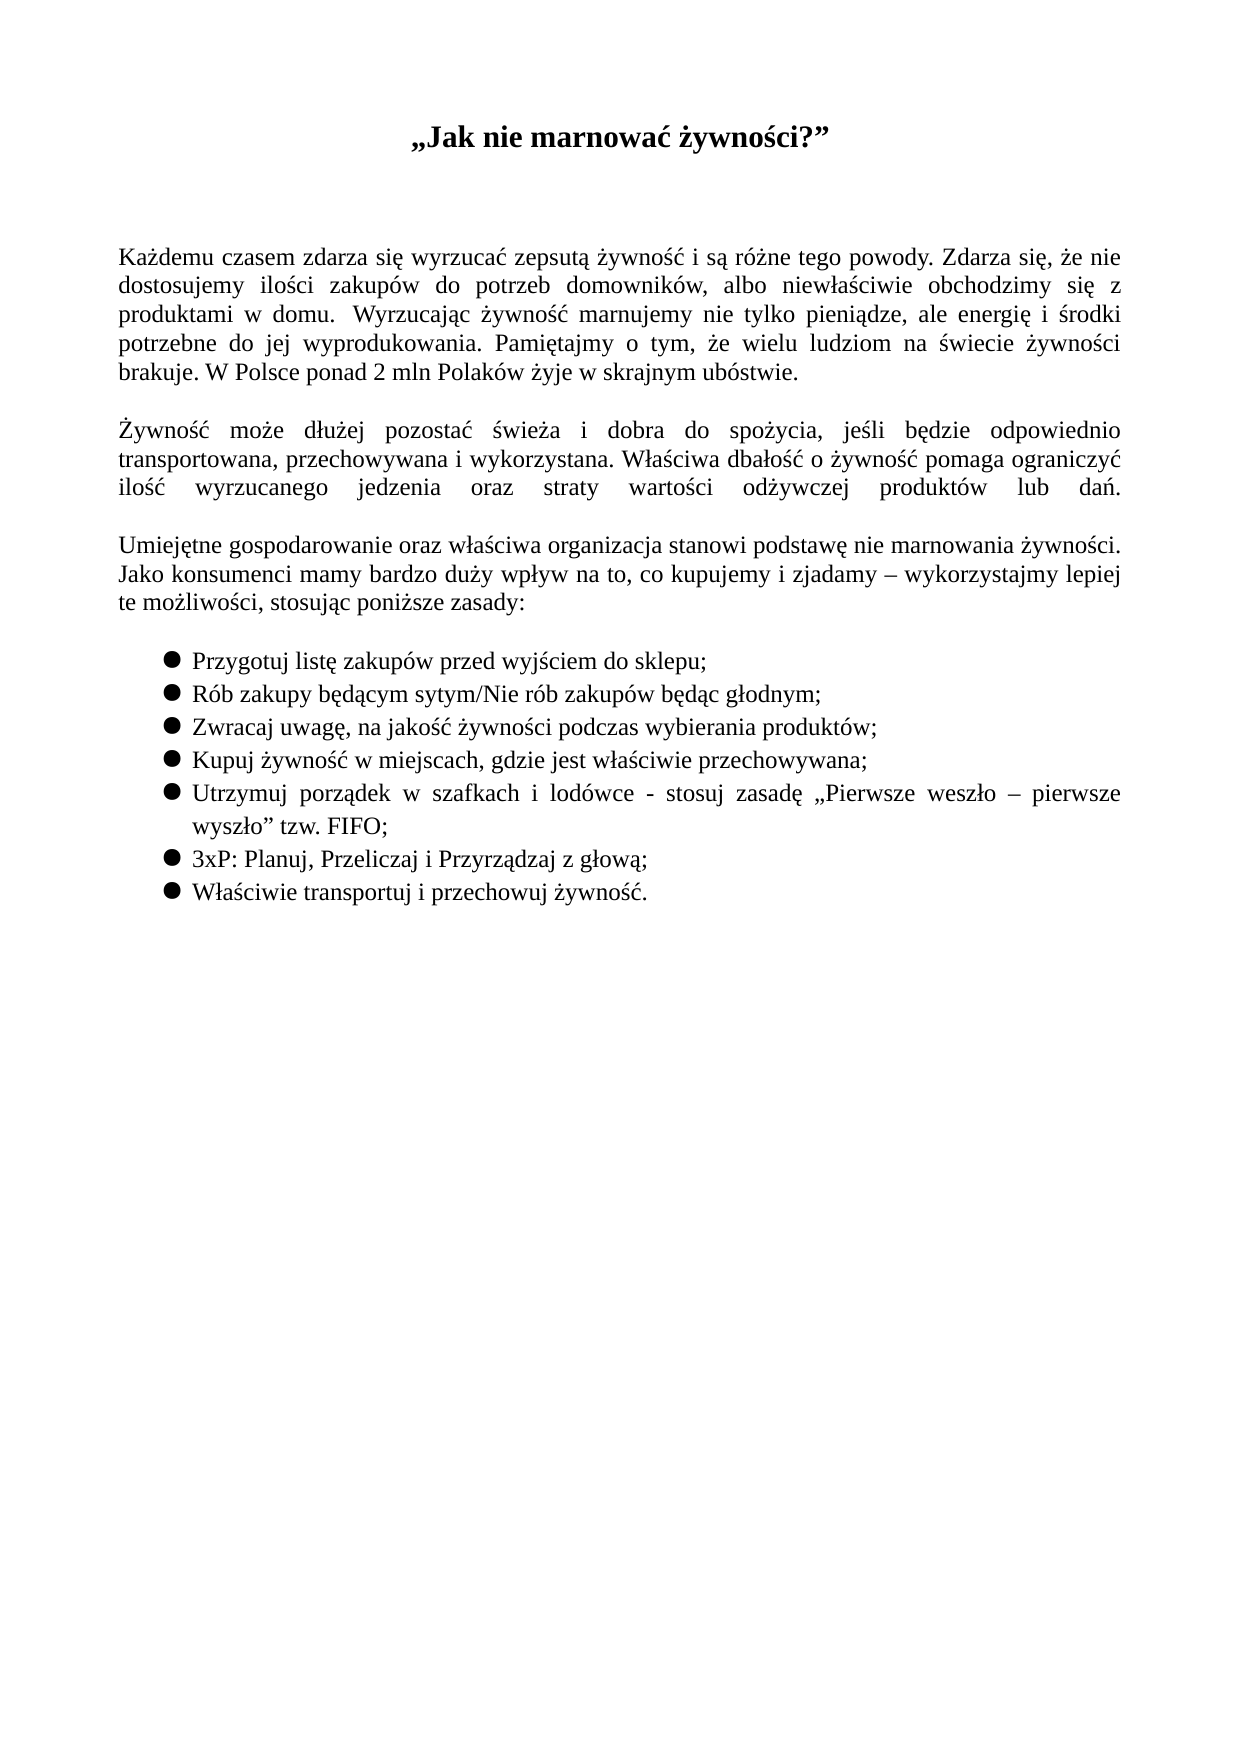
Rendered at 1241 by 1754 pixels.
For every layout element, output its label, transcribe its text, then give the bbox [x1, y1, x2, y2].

list Kupuj żywność w miejscach, gdzie jest właściwie przechowywana; [162, 745, 1122, 773]
text Żywność może dłużej pozostać świeża i dobra do spożycia, jeśli będzie odpowiednio transportowana, przechowywana i wykorzystana. Właściwa dbałość o żywność pomaga ograniczyć ilość wyrzucanego jedzenia oraz straty wartości odżywczej produktów lub dań. Umiejętne gospodarowanie oraz właściwa organizacja stanowi podstawę nie marnowania żywności. Jako konsumenci mamy bardzo duży wpływ na to, co kupujemy i zjadamy – wykorzystajmy lepiej te możliwości, stosując poniższe zasady: [118, 415, 1122, 616]
list Zwracaj uwagę, na jakość żywności podczas wybierania produktów; [162, 712, 1122, 741]
list 3xP: Planuj, Przeliczaj i Przyrządzaj z głową; [162, 844, 1122, 873]
list Przygotuj listę zakupów przed wyjściem do sklepu; [162, 646, 1122, 674]
list Rób zakupy będącym sytym/Nie rób zakupów będąc głodnym; [162, 679, 1122, 707]
text „Jak nie marnować żywności?” [118, 118, 1122, 154]
list Utrzymuj porządek w szafkach i lodówce - stosuj zasadę „Pierwsze weszło – pierwsze wyszło” tzw. FIFO; [162, 778, 1122, 839]
text Każdemu czasem zdarza się wyrzucać zepsutą żywność i są różne tego powody. Zdarza się, że nie dostosujemy ilości zakupów do potrzeb domowników, albo niewłaściwie obchodzimy się z produktami w domu. Wyrzucając żywność marnujemy nie tylko pieniądze, ale energię i środki potrzebne do jej wyprodukowania. Pamiętajmy o tym, że wielu ludziom na świecie żywności brakuje. W Polsce ponad 2 mln Polaków żyje w skrajnym ubóstwie. [118, 242, 1122, 386]
list Właściwie transportuj i przechowuj żywność. [162, 877, 1122, 906]
